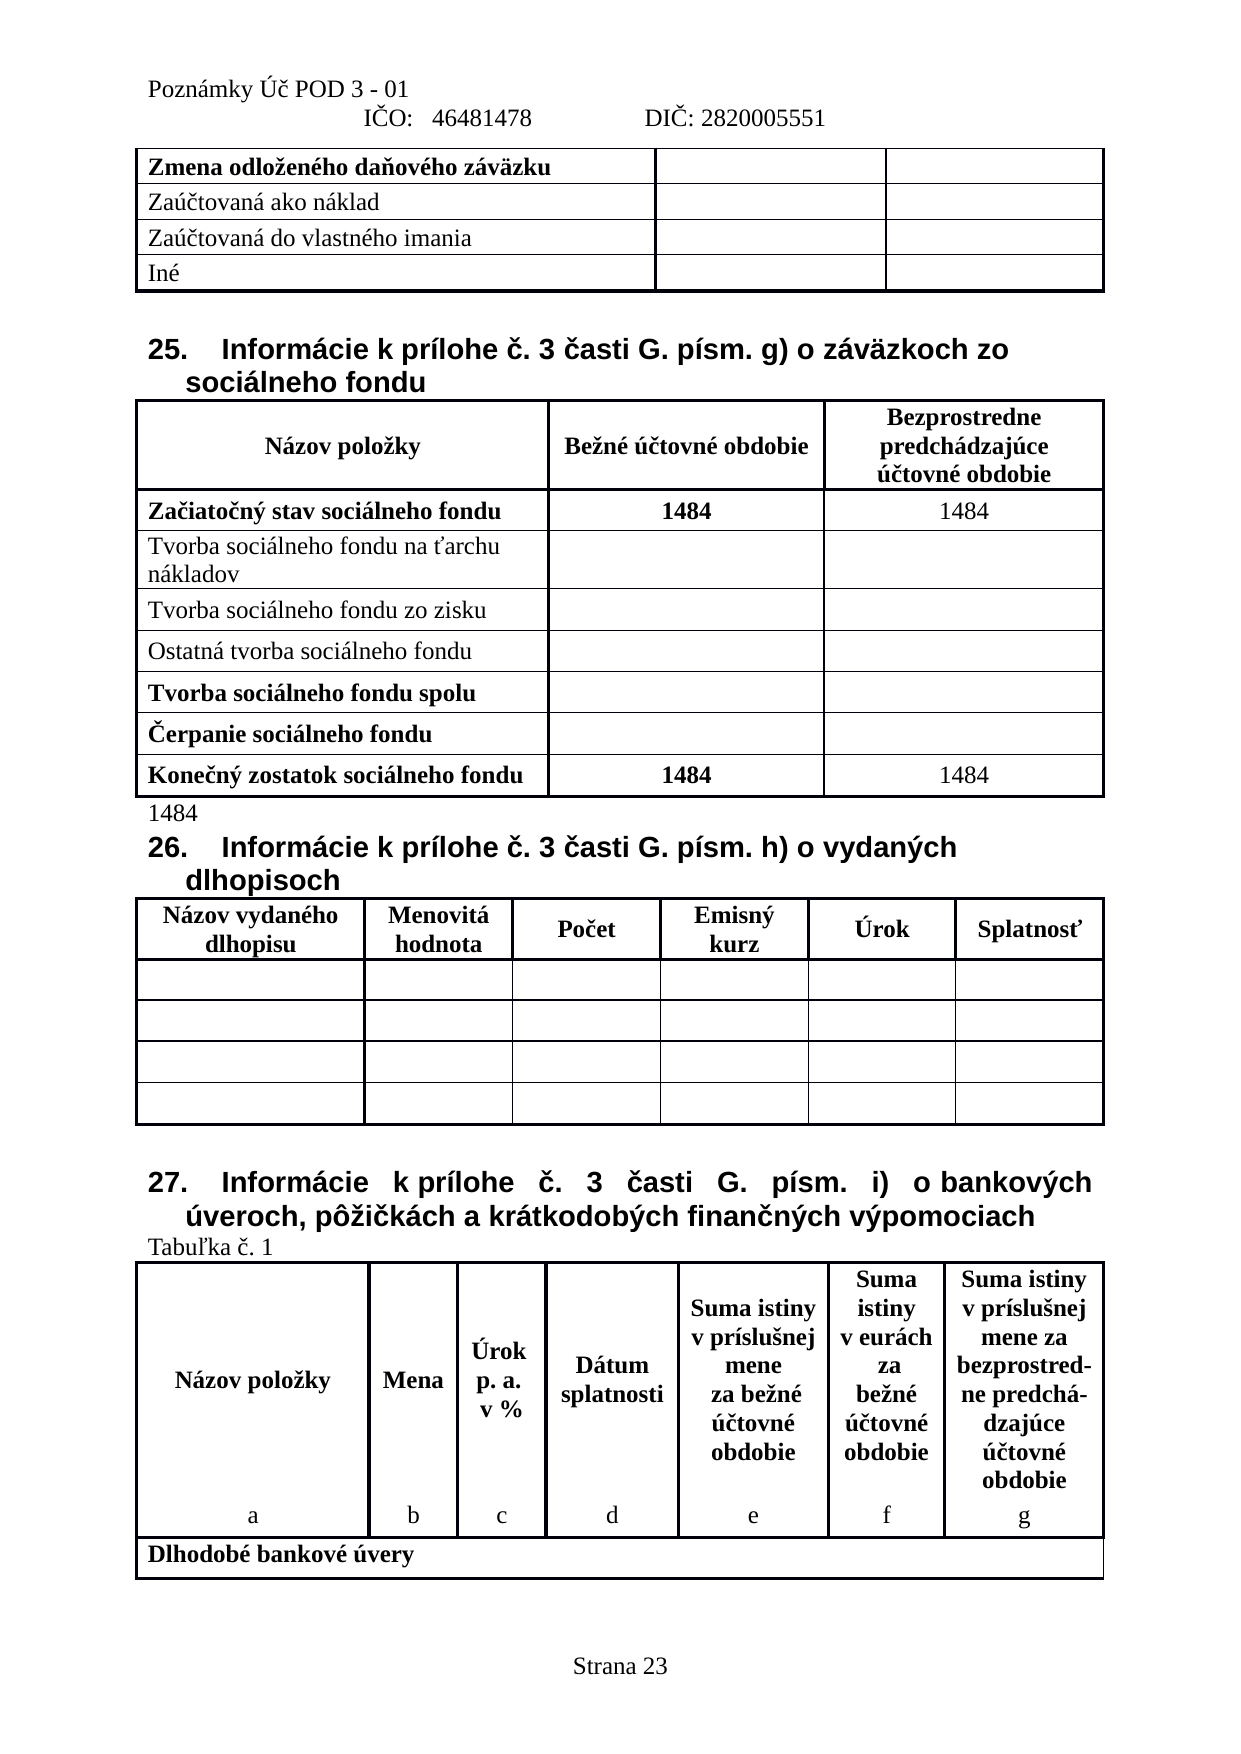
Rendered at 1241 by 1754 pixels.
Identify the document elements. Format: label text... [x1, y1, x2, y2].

table_header Názov položky [138, 1264, 367, 1494]
table_cell [825, 713, 1102, 754]
table_cell [657, 149, 885, 183]
table_cell [513, 1042, 660, 1082]
table_cell [550, 531, 823, 588]
table_cell [550, 713, 823, 754]
table_cell [513, 1001, 660, 1040]
table_cell [887, 255, 1102, 289]
table_cell Zaúčtovaná do vlastného imania [138, 220, 654, 254]
table_cell [825, 672, 1102, 712]
table_cell g [946, 1494, 1102, 1536]
table_cell [366, 1083, 512, 1123]
table_cell [657, 220, 885, 254]
table_cell [366, 961, 512, 999]
table_cell [138, 1001, 363, 1040]
table_cell Začiatočný stav sociálneho fondu [138, 491, 547, 530]
table_header Menovitá hodnota [366, 900, 511, 957]
table_header Suma istiny v príslušnej mene za bežné účtovné obdobie [680, 1264, 827, 1494]
table_header Suma istiny v eurách za bežné účtovné obdobie [830, 1264, 943, 1494]
table_cell [661, 961, 808, 999]
table_cell Zaúčtovaná ako náklad [138, 184, 654, 218]
table_header Bežné účtovné obdobie [550, 402, 823, 488]
table_cell Čerpanie sociálneho fondu [138, 713, 547, 754]
table_cell [550, 631, 823, 671]
table_cell [550, 672, 823, 712]
table_header Bezprostredne predchádzajúce účtovné obdobie [826, 402, 1102, 488]
table_header Názov položky [138, 402, 547, 488]
table_cell [956, 1001, 1102, 1040]
table_cell [138, 1042, 363, 1082]
table_header Splatnosť [957, 900, 1102, 957]
table_cell Dlhodobé bankové úvery [138, 1539, 1103, 1577]
table_cell [657, 184, 885, 218]
table_header Suma istiny v príslušnej mene za bezprostred-ne predchá-dzajúce účtovné obdobie [946, 1264, 1102, 1494]
table_cell [550, 589, 823, 629]
table_cell Konečný zostatok sociálneho fondu [138, 755, 547, 795]
table_cell [513, 1083, 660, 1123]
table_cell [661, 1042, 808, 1082]
table_cell e [680, 1494, 827, 1536]
table_cell [513, 961, 660, 999]
title Informácie k prílohe č. 3 časti G. písm. i) o bankových úveroch, pôžičkách a krátkodobých finančných výpomociach [148, 1165, 1092, 1232]
table_cell Iné [138, 255, 654, 289]
table_cell [809, 961, 955, 999]
table_cell f [830, 1494, 943, 1536]
table_cell Tvorba sociálneho fondu zo zisku [138, 589, 547, 629]
table_cell 1484 [825, 755, 1102, 795]
table_cell [956, 1042, 1102, 1082]
text 1484 [148, 798, 1092, 827]
table_cell [956, 961, 1102, 999]
table_cell [661, 1083, 808, 1123]
table_cell [825, 631, 1102, 671]
table_header Úrok p. a. v % [459, 1264, 544, 1494]
table_cell a [138, 1494, 367, 1536]
text Tabuľka č. 1 [148, 1232, 1092, 1261]
table_cell b [371, 1494, 456, 1536]
table_cell [366, 1042, 512, 1082]
table_cell Tvorba sociálneho fondu na ťarchu nákladov [138, 531, 547, 588]
table_header Dátum splatnosti [548, 1264, 677, 1494]
table_cell Zmena odloženého daňového záväzku [138, 149, 654, 183]
table_cell 1484 [550, 491, 823, 530]
table_cell Tvorba sociálneho fondu spolu [138, 672, 547, 712]
table_header Počet [514, 900, 659, 957]
title Informácie k prílohe č. 3 časti G. písm. h) o vydaných dlhopisoch [148, 830, 1092, 897]
table_cell [661, 1001, 808, 1040]
table_cell [366, 1001, 512, 1040]
table_cell Ostatná tvorba sociálneho fondu [138, 631, 547, 671]
table_cell [809, 1042, 955, 1082]
table_cell 1484 [550, 755, 823, 795]
table_cell [809, 1001, 955, 1040]
title Informácie k prílohe č. 3 časti G. písm. g) o záväzkoch zo sociálneho fondu [148, 332, 1092, 399]
table_cell d [548, 1494, 677, 1536]
table_cell [956, 1083, 1102, 1123]
table_cell c [459, 1494, 544, 1536]
table_cell [138, 1083, 363, 1123]
table_cell [825, 531, 1102, 588]
table_cell [138, 961, 363, 999]
table_cell [887, 149, 1102, 183]
table_cell [657, 255, 885, 289]
table_cell [809, 1083, 955, 1123]
table_header Názov vydaného dlhopisu [138, 900, 363, 957]
table_cell [825, 589, 1102, 629]
table_header Úrok [810, 900, 954, 957]
table_cell [887, 184, 1102, 218]
table_header Emisný kurz [662, 900, 807, 957]
table_cell [887, 220, 1102, 254]
table_cell 1484 [825, 491, 1102, 530]
table_header Mena [371, 1264, 456, 1494]
